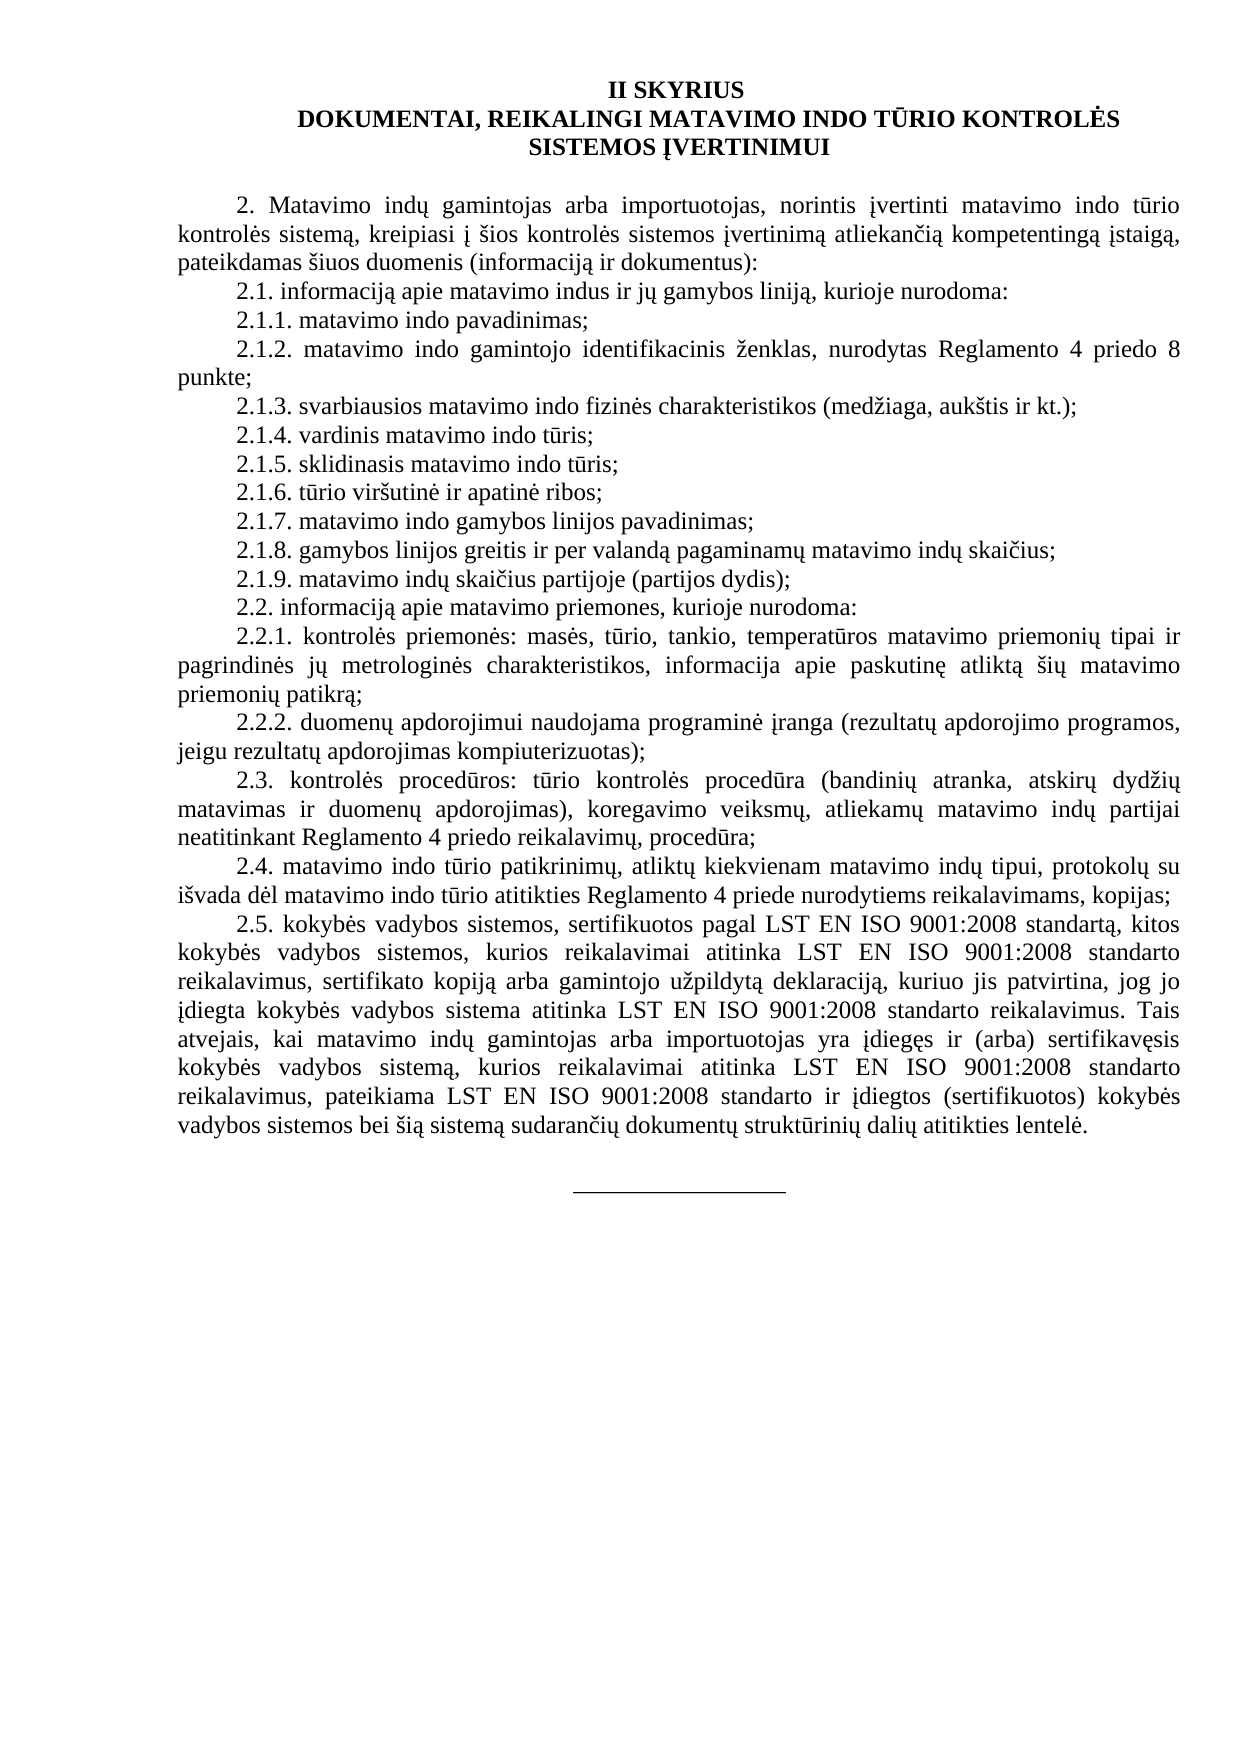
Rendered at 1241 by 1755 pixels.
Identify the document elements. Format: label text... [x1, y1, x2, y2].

text 2.4. matavimo indo tūrio patikrinimų, atliktų kiekvienam matavimo indų tipui, protokolų su išvada dėl matavimo indo tūrio atitikties Reglamento 4 priede nurodytiems reikalavimams, kopijas; [177, 851, 1181, 909]
text DOKUMENTAI, REIKALINGI MATAVIMO INDO TŪRIO KONTROLĖS SISTEMOS ĮVERTINIMUI [177, 104, 1181, 161]
text II SKYRIUS [177, 75, 1181, 104]
text 2.2.1. kontrolės priemonės: masės, tūrio, tankio, temperatūros matavimo priemonių tipai ir pagrindinės jų metrologinės charakteristikos, informacija apie paskutinę atliktą šių matavimo priemonių patikrą; [177, 621, 1181, 707]
text 2.1.9. matavimo indų skaičius partijoje (partijos dydis); [177, 564, 1181, 592]
text 2.1.6. tūrio viršutinė ir apatinė ribos; [177, 477, 1181, 506]
text 2.2.2. duomenų apdorojimui naudojama programinė įranga (rezultatų apdorojimo programos, jeigu rezultatų apdorojimas kompiuterizuotas); [177, 707, 1181, 765]
text 2.1.3. svarbiausios matavimo indo fizinės charakteristikos (medžiaga, aukštis ir kt.); [177, 391, 1181, 420]
text 2.1.2. matavimo indo gamintojo identifikacinis ženklas, nurodytas Reglamento 4 priedo 8 punkte; [177, 334, 1181, 391]
text 2.1.8. gamybos linijos greitis ir per valandą pagaminamų matavimo indų skaičius; [177, 535, 1181, 564]
text 2.1.5. sklidinasis matavimo indo tūris; [177, 449, 1181, 477]
text 2. Matavimo indų gamintojas arba importuotojas, norintis įvertinti matavimo indo tūrio kontrolės sistemą, kreipiasi į šios kontrolės sistemos įvertinimą atliekančią kompetentingą įstaigą, pateikdamas šiuos duomenis (informaciją ir dokumentus): [177, 190, 1181, 276]
text _________________ [177, 1167, 1181, 1196]
text 2.2. informaciją apie matavimo priemones, kurioje nurodoma: [177, 592, 1181, 621]
text 2.1.7. matavimo indo gamybos linijos pavadinimas; [177, 506, 1181, 535]
text 2.3. kontrolės procedūros: tūrio kontrolės procedūra (bandinių atranka, atskirų dydžių matavimas ir duomenų apdorojimas), koregavimo veiksmų, atliekamų matavimo indų partijai neatitinkant Reglamento 4 priedo reikalavimų, procedūra; [177, 765, 1181, 851]
text 2.1.1. matavimo indo pavadinimas; [177, 305, 1181, 334]
text 2.5. kokybės vadybos sistemos, sertifikuotos pagal LST EN ISO 9001:2008 standartą, kitos kokybės vadybos sistemos, kurios reikalavimai atitinka LST EN ISO 9001:2008 standarto reikalavimus, sertifikato kopiją arba gamintojo užpildytą deklaraciją, kuriuo jis patvirtina, jog jo įdiegta kokybės vadybos sistema atitinka LST EN ISO 9001:2008 standarto reikalavimus. Tais atvejais, kai matavimo indų gamintojas arba importuotojas yra įdiegęs ir (arba) sertifikavęsis kokybės vadybos sistemą, kurios reikalavimai atitinka LST EN ISO 9001:2008 standarto reikalavimus, pateikiama LST EN ISO 9001:2008 standarto ir įdiegtos (sertifikuotos) kokybės vadybos sistemos bei šią sistemą sudarančių dokumentų struktūrinių dalių atitikties lentelė. [177, 909, 1181, 1139]
text 2.1.4. vardinis matavimo indo tūris; [177, 420, 1181, 449]
text 2.1. informaciją apie matavimo indus ir jų gamybos liniją, kurioje nurodoma: [177, 276, 1181, 305]
